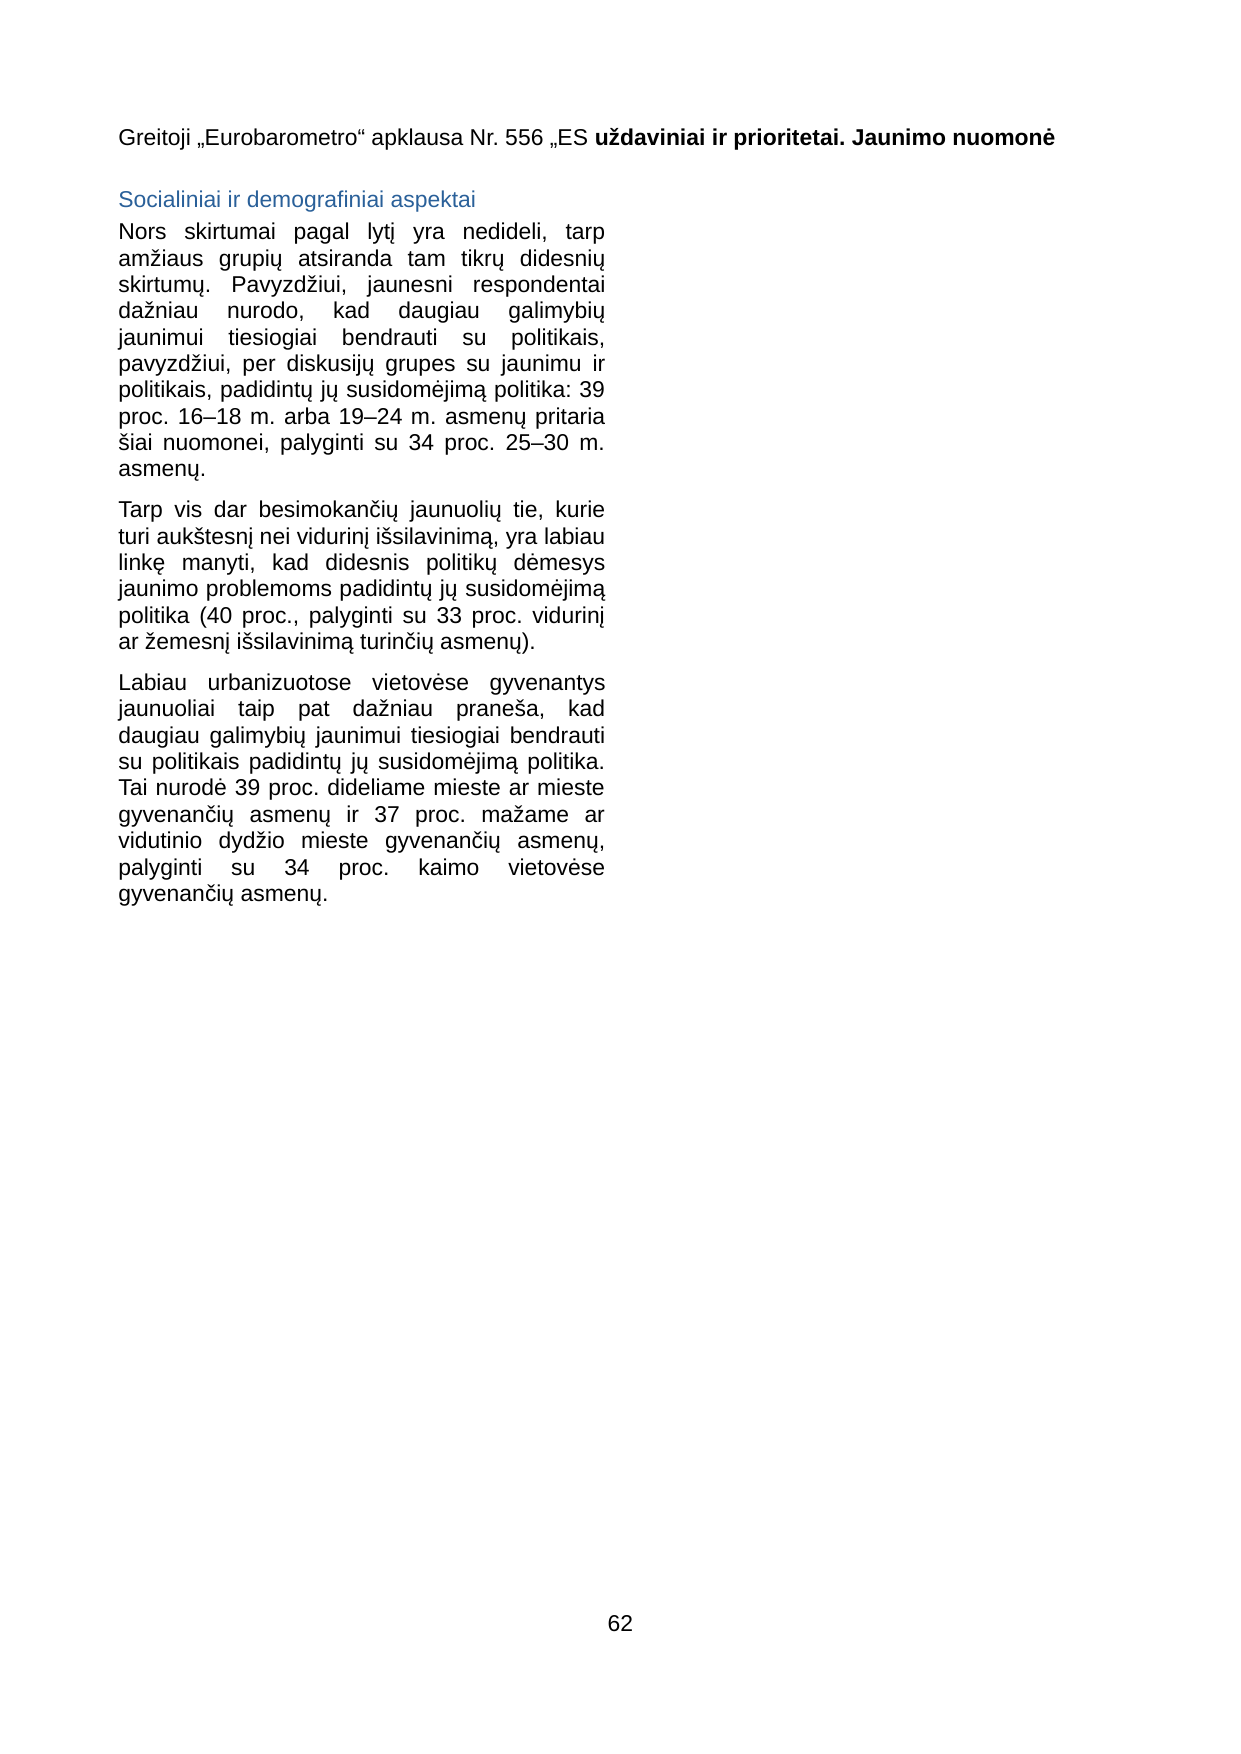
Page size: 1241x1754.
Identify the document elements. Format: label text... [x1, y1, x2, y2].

text Tarp vis dar besimokančių jaunuolių tie, kurie turi aukštesnį nei vidurinį išsilavinimą, yra labiau linkę manyti, kad didesnis politikų dėmesys jaunimo problemoms padidintų jų susidomėjimą politika (40 proc., palyginti su 33 proc. vidurinį ar žemesnį išsilavinimą turinčių asmenų). [118, 496, 605, 654]
text Nors skirtumai pagal lytį yra nedideli, tarp amžiaus grupių atsiranda tam tikrų didesnių skirtumų. Pavyzdžiui, jaunesni respondentai dažniau nurodo, kad daugiau galimybių jaunimui tiesiogiai bendrauti su politikais, pavyzdžiui, per diskusijų grupes su jaunimu ir politikais, padidintų jų susidomėjimą politika: 39 proc. 16–18 m. arba 19–24 m. asmenų pritaria šiai nuomonei, palyginti su 34 proc. 25–30 m. asmenų. [118, 218, 605, 482]
text Socialiniai ir demografiniai aspektai [118, 186, 605, 212]
text Labiau urbanizuotose vietovėse gyvenantys jaunuoliai taip pat dažniau praneša, kad daugiau galimybių jaunimui tiesiogiai bendrauti su politikais padidintų jų susidomėjimą politika. Tai nurodė 39 proc. dideliame mieste ar mieste gyvenančių asmenų ir 37 proc. mažame ar vidutinio dydžio mieste gyvenančių asmenų, palyginti su 34 proc. kaimo vietovėse gyvenančių asmenų. [118, 669, 605, 906]
